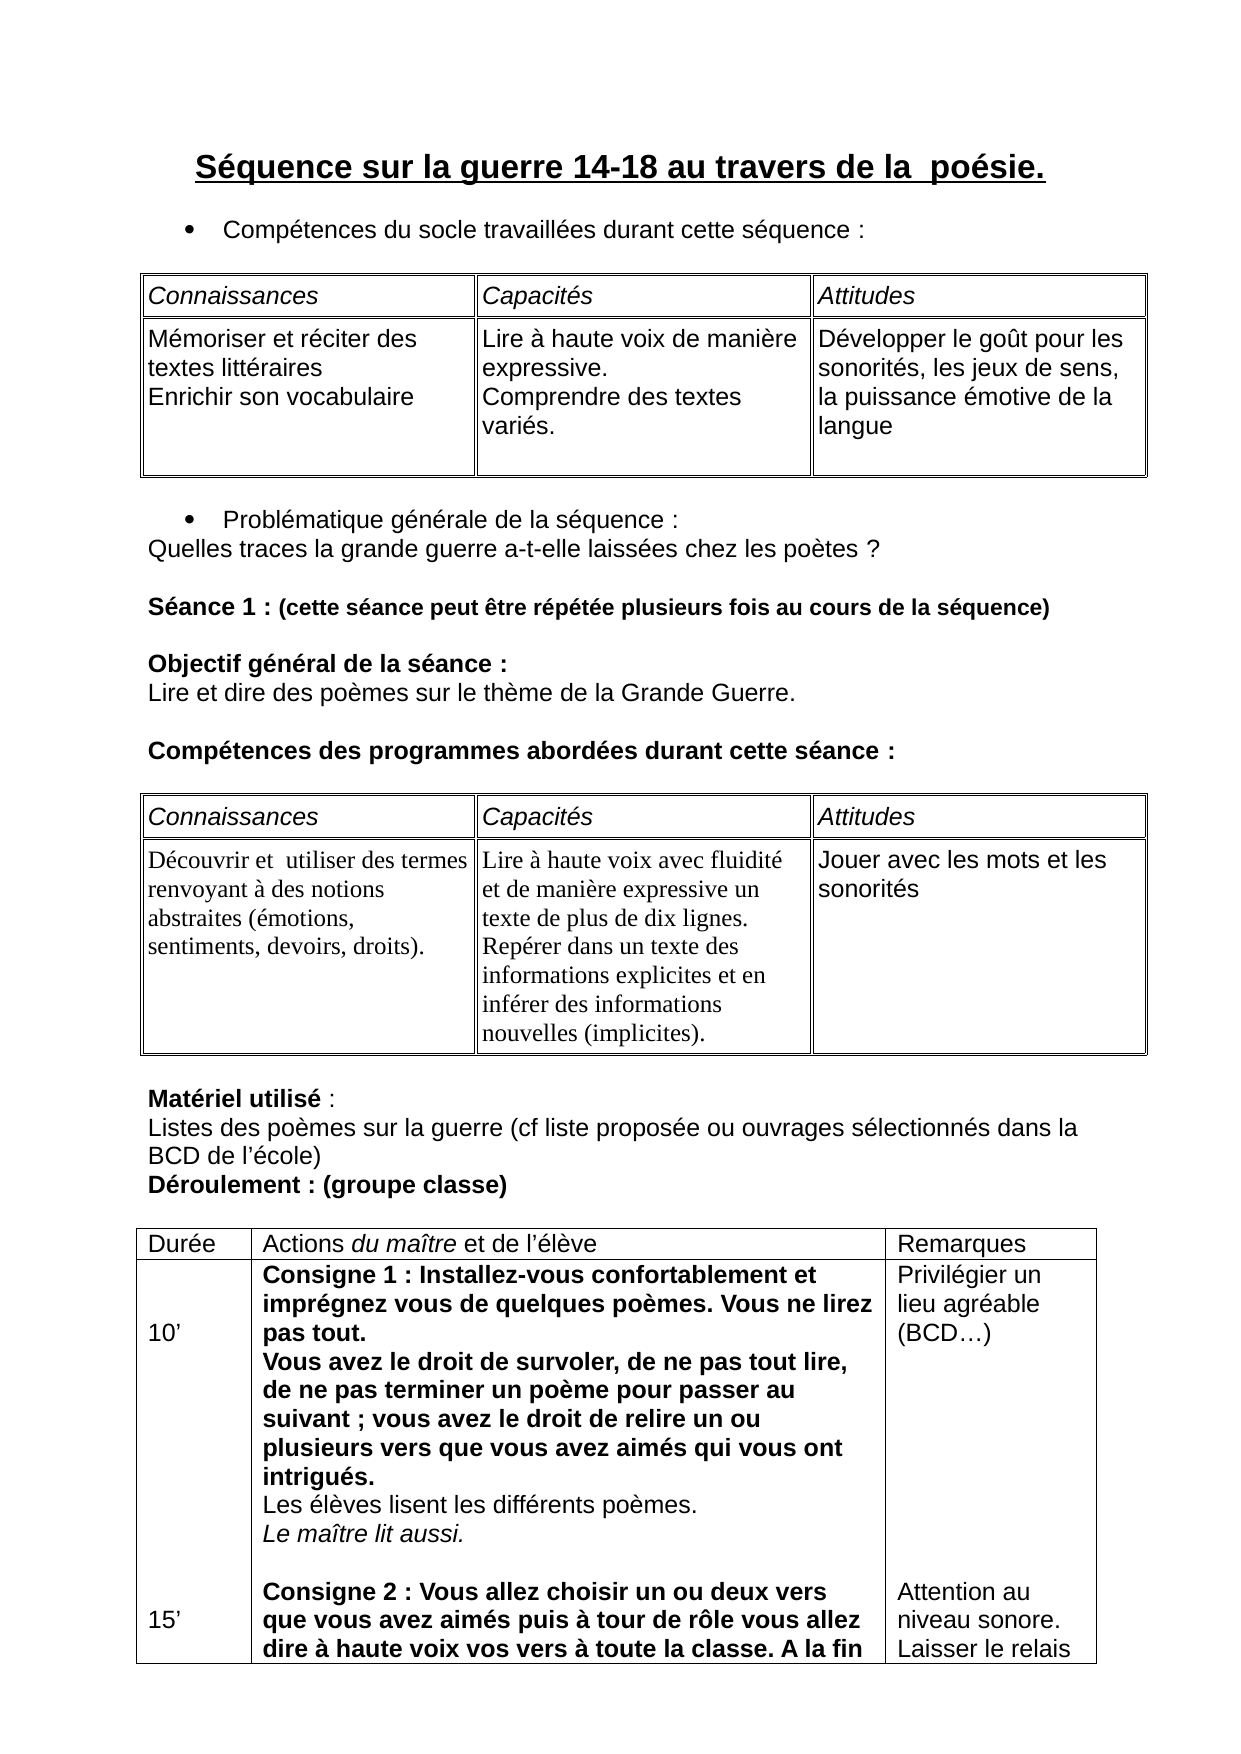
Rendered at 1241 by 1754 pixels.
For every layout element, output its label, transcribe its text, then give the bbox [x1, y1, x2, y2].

table_cell Lire à haute voix avec fluidité et de manière expressive un texte de plus de dix lignes. Repérer dans un texte des informations explicites et en inférer des informations nouvelles (implicites). [478, 840, 810, 1053]
table_cell 10’ 15’ [137, 1260, 251, 1663]
text Séance 1 : (cette séance peut être répétée plusieurs fois au cours de la séquence) [148, 592, 1093, 621]
table_header Actions du maître et de l’élève [252, 1229, 885, 1259]
table_header Attitudes [814, 276, 1145, 316]
text Lire et dire des poèmes sur le thème de la Grande Guerre. [148, 678, 1093, 707]
text Quelles traces la grande guerre a-t-elle laissées chez les poètes ? [148, 534, 1093, 563]
table_header Capacités [478, 276, 810, 316]
table_header Attitudes [814, 796, 1145, 837]
table_cell Jouer avec les mots et les sonorités [814, 840, 1145, 1053]
text Listes des poèmes sur la guerre (cf liste proposée ou ouvrages sélectionnés dans la BCD de l’école) [148, 1112, 1093, 1170]
table_cell Lire à haute voix de manière expressive. Comprendre des textes variés. [478, 319, 810, 474]
text Matériel utilisé : [148, 1084, 1093, 1112]
table_cell Développer le goût pour les sonorités, les jeux de sens, la puissance émotive de la langue [814, 319, 1145, 474]
table_header Remarques [886, 1229, 1096, 1259]
text Séquence sur la guerre 14-18 au travers de la poésie. [148, 148, 1093, 186]
table_cell Consigne 1 : Installez-vous confortablement et imprégnez vous de quelques poèmes. Vous ne lirez pas tout. Vous avez le droit de survoler, de ne pas tout lire, de ne pas terminer un poème pour passer au suivant ; vous avez le droit de relire un ou plusieurs vers que vous avez aimés qui vous ont intrigués. Les élèves lisent les différents poèmes. Le maître lit aussi. Consigne 2 : Vous allez choisir un ou deux vers que vous avez aimés puis à tour de rôle vous allez dire à haute voix vos vers à toute la classe. A la fin [252, 1260, 885, 1663]
table_header Connaissances [144, 276, 474, 316]
table_cell Privilégier un lieu agréable (BCD…) Attention au niveau sonore. Laisser le relais [886, 1260, 1096, 1663]
table_cell Mémoriser et réciter des textes littéraires Enrichir son vocabulaire [144, 319, 474, 474]
table_header Capacités [478, 796, 810, 837]
list Compétences du socle travaillées durant cette séquence : [185, 215, 1093, 244]
text Objectif général de la séance : [148, 649, 1093, 678]
table_cell Découvrir et utiliser des termes renvoyant à des notions abstraites (émotions, sentiments, devoirs, droits). [144, 840, 474, 1053]
text Déroulement : (groupe classe) [148, 1170, 1093, 1199]
table_header Connaissances [144, 796, 474, 837]
list Problématique générale de la séquence : [185, 506, 1093, 534]
table_header Durée [137, 1229, 251, 1259]
text Compétences des programmes abordées durant cette séance : [148, 736, 1093, 764]
